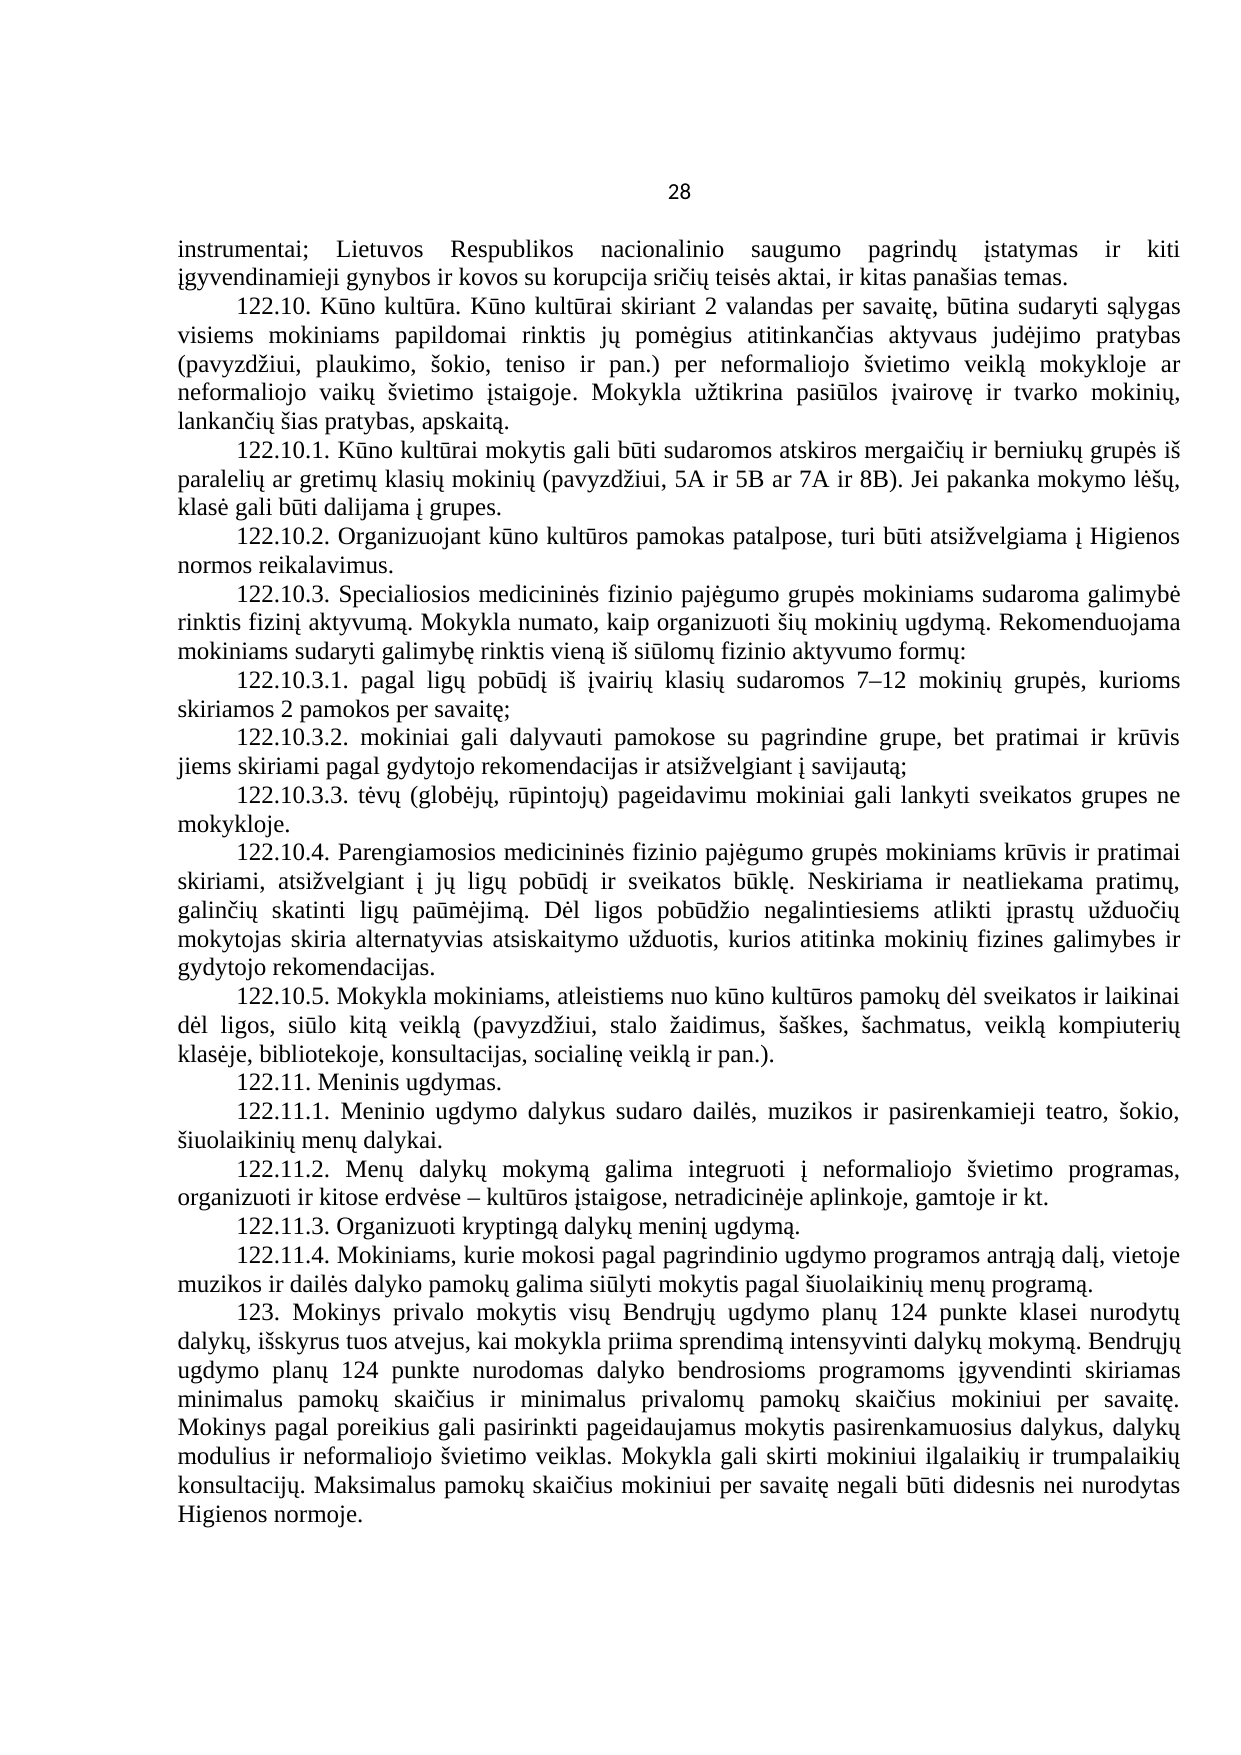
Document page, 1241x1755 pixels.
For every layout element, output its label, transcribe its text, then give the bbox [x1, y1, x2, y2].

text 122.10.1. Kūno kultūrai mokytis gali būti sudaromos atskiros mergaičių ir berniukų grupės iš paralelių ar gretimų klasių mokinių (pavyzdžiui, 5A ir 5B ar 7A ir 8B). Jei pakanka mokymo lėšų, klasė gali būti dalijama į grupes. [177, 435, 1181, 521]
text 123. Mokinys privalo mokytis visų Bendrųjų ugdymo planų 124 punkte klasei nurodytų dalykų, išskyrus tuos atvejus, kai mokykla priima sprendimą intensyvinti dalykų mokymą. Bendrųjų ugdymo planų 124 punkte nurodomas dalyko bendrosioms programoms įgyvendinti skiriamas minimalus pamokų skaičius ir minimalus privalomų pamokų skaičius mokiniui per savaitę. Mokinys pagal poreikius gali pasirinkti pageidaujamus mokytis pasirenkamuosius dalykus, dalykų modulius ir neformaliojo švietimo veiklas. Mokykla gali skirti mokiniui ilgalaikių ir trumpalaikių konsultacijų. Maksimalus pamokų skaičius mokiniui per savaitę negali būti didesnis nei nurodytas Higienos normoje. [177, 1297, 1181, 1527]
text 122.11.4. Mokiniams, kurie mokosi pagal pagrindinio ugdymo programos antrąją dalį, vietoje muzikos ir dailės dalyko pamokų galima siūlyti mokytis pagal šiuolaikinių menų programą. [177, 1240, 1181, 1297]
text 122.10.3.3. tėvų (globėjų, rūpintojų) pageidavimu mokiniai gali lankyti sveikatos grupes ne mokykloje. [177, 780, 1181, 837]
text instrumentai; Lietuvos Respublikos nacionalinio saugumo pagrindų įstatymas ir kiti įgyvendinamieji gynybos ir kovos su korupcija sričių teisės aktai, ir kitas panašias temas. [177, 234, 1181, 291]
text 122.11.3. Organizuoti kryptingą dalykų meninį ugdymą. [177, 1211, 1181, 1240]
text 122.10.3. Specialiosios medicininės fizinio pajėgumo grupės mokiniams sudaroma galimybė rinktis fizinį aktyvumą. Mokykla numato, kaip organizuoti šių mokinių ugdymą. Rekomenduojama mokiniams sudaryti galimybę rinktis vieną iš siūlomų fizinio aktyvumo formų: [177, 579, 1181, 665]
text 122.11.2. Menų dalykų mokymą galima integruoti į neformaliojo švietimo programas, organizuoti ir kitose erdvėse – kultūros įstaigose, netradicinėje aplinkoje, gamtoje ir kt. [177, 1154, 1181, 1211]
text 122.11.1. Meninio ugdymo dalykus sudaro dailės, muzikos ir pasirenkamieji teatro, šokio, šiuolaikinių menų dalykai. [177, 1096, 1181, 1154]
text 122.10.4. Parengiamosios medicininės fizinio pajėgumo grupės mokiniams krūvis ir pratimai skiriami, atsižvelgiant į jų ligų pobūdį ir sveikatos būklę. Neskiriama ir neatliekama pratimų, galinčių skatinti ligų paūmėjimą. Dėl ligos pobūdžio negalintiesiems atlikti įprastų užduočių mokytojas skiria alternatyvias atsiskaitymo užduotis, kurios atitinka mokinių fizines galimybes ir gydytojo rekomendacijas. [177, 837, 1181, 981]
text 122.10. Kūno kultūra. Kūno kultūrai skiriant 2 valandas per savaitę, būtina sudaryti sąlygas visiems mokiniams papildomai rinktis jų pomėgius atitinkančias aktyvaus judėjimo pratybas (pavyzdžiui, plaukimo, šokio, teniso ir pan.) per neformaliojo švietimo veiklą mokykloje ar neformaliojo vaikų švietimo įstaigoje. Mokykla užtikrina pasiūlos įvairovę ir tvarko mokinių, lankančių šias pratybas, apskaitą. [177, 291, 1181, 435]
text 122.10.3.2. mokiniai gali dalyvauti pamokose su pagrindine grupe, bet pratimai ir krūvis jiems skiriami pagal gydytojo rekomendacijas ir atsižvelgiant į savijautą; [177, 722, 1181, 780]
text 122.10.2. Organizuojant kūno kultūros pamokas patalpose, turi būti atsižvelgiama į Higienos normos reikalavimus. [177, 521, 1181, 579]
text 122.10.5. Mokykla mokiniams, atleistiems nuo kūno kultūros pamokų dėl sveikatos ir laikinai dėl ligos, siūlo kitą veiklą (pavyzdžiui, stalo žaidimus, šaškes, šachmatus, veiklą kompiuterių klasėje, bibliotekoje, konsultacijas, socialinę veiklą ir pan.). [177, 981, 1181, 1067]
text 122.10.3.1. pagal ligų pobūdį iš įvairių klasių sudaromos 7–12 mokinių grupės, kurioms skiriamos 2 pamokos per savaitę; [177, 665, 1181, 722]
text 122.11. Meninis ugdymas. [177, 1067, 1181, 1096]
